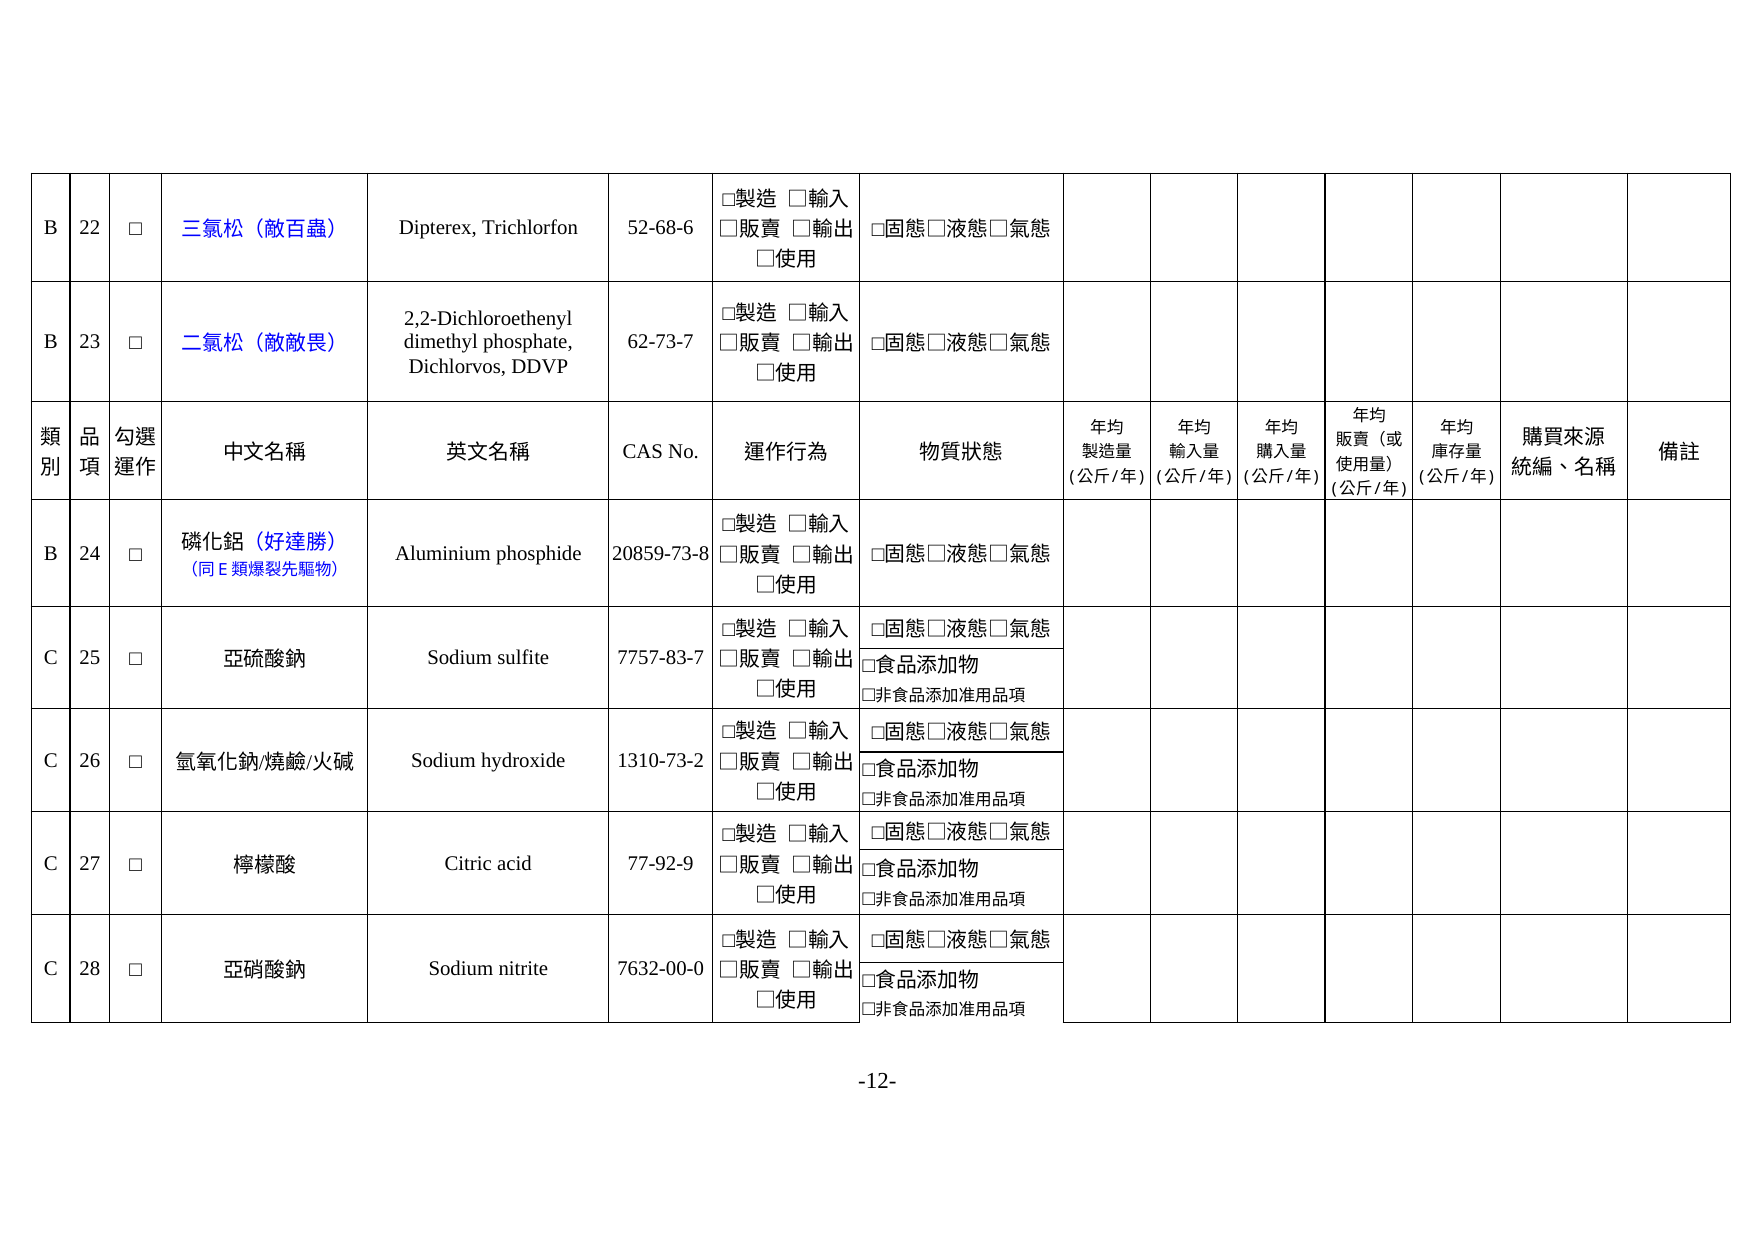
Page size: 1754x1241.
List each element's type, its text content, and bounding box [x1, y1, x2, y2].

table_cell [1501, 709, 1627, 811]
table_cell 年均 庫存量 (公斤/年) [1413, 402, 1500, 499]
table_cell [1064, 282, 1150, 401]
table_cell [1501, 174, 1627, 281]
table_cell 運作行為 [713, 402, 859, 499]
table_cell [1326, 174, 1412, 281]
table_cell □固態□液態□氣態 [860, 282, 1063, 401]
table_cell □製造 □輸入 □販賣 □輸出 □使用 [713, 915, 859, 1022]
table_cell 類別 [32, 402, 69, 499]
table_cell □製造 □輸入 □販賣 □輸出 □使用 [713, 500, 859, 606]
table_cell [1326, 607, 1412, 708]
table_cell [1413, 500, 1500, 606]
table_cell [1064, 915, 1150, 1022]
table_cell □固態□液態□氣態 [860, 915, 1063, 962]
table_cell 備註 [1628, 402, 1730, 499]
table_cell Dipterex, Trichlorfon [368, 174, 608, 281]
table_cell [1501, 607, 1627, 708]
table_cell 亞硫酸鈉 [162, 607, 367, 708]
table_cell [1326, 709, 1412, 811]
table_cell □製造 □輸入 □販賣 □輸出 □使用 [713, 709, 859, 811]
table_cell [1628, 282, 1730, 401]
table_cell [1151, 812, 1237, 914]
table_cell [1064, 709, 1150, 811]
table_cell 年均 購入量 (公斤/年) [1238, 402, 1324, 499]
table_cell □ [110, 709, 161, 811]
table_cell □ [110, 607, 161, 708]
table_cell [1151, 607, 1237, 708]
table_cell [1326, 915, 1412, 1022]
table_cell [1238, 174, 1324, 281]
table_cell □固態□液態□氣態 [860, 812, 1063, 849]
table_cell □固態□液態□氣態 [860, 709, 1063, 751]
table_cell [1326, 812, 1412, 914]
table_cell [1501, 812, 1627, 914]
table_cell [1628, 812, 1730, 914]
table_cell 年均 販賣（或使用量） (公斤/年) [1326, 402, 1412, 499]
table_cell [1238, 607, 1324, 708]
table_cell [1628, 500, 1730, 606]
table_cell [1151, 174, 1237, 281]
table_cell 77-92-9 [609, 812, 712, 914]
table_cell □食品添加物 □非食品添加准用品項 [860, 649, 1063, 708]
table_cell C [32, 915, 69, 1022]
table_cell [1064, 174, 1150, 281]
table_cell Sodium nitrite [368, 915, 608, 1022]
table_cell 亞硝酸鈉 [162, 915, 367, 1022]
table_cell CAS No. [609, 402, 712, 499]
table_cell [1064, 500, 1150, 606]
table_cell [1501, 915, 1627, 1022]
table_cell [1064, 812, 1150, 914]
table_cell [1151, 915, 1237, 1022]
table_cell [1413, 282, 1500, 401]
table_cell □食品添加物 □非食品添加准用品項 [860, 753, 1063, 811]
table_cell B [32, 500, 69, 606]
table_cell □固態□液態□氣態 [860, 174, 1063, 281]
table_cell □固態□液態□氣態 [860, 500, 1063, 606]
table_cell 2,2-Dichloroethenyl dimethyl phosphate, Dichlorvos, DDVP [368, 282, 608, 401]
table_cell [1501, 500, 1627, 606]
table_cell B [32, 282, 69, 401]
table_cell 62-73-7 [609, 282, 712, 401]
table_cell [1413, 709, 1500, 811]
table_cell [1413, 915, 1500, 1022]
table_cell C [32, 812, 69, 914]
table_cell □ [110, 500, 161, 606]
table_cell 24 [71, 500, 109, 606]
table_cell C [32, 709, 69, 811]
table_cell B [32, 174, 69, 281]
table_cell [1628, 915, 1730, 1022]
table_cell □製造 □輸入 □販賣 □輸出 □使用 [713, 174, 859, 281]
table_cell [1326, 282, 1412, 401]
table_cell [1501, 282, 1627, 401]
table_cell □製造 □輸入 □販賣 □輸出 □使用 [713, 282, 859, 401]
table_cell 27 [71, 812, 109, 914]
table_cell [1628, 174, 1730, 281]
table_cell Sodium sulfite [368, 607, 608, 708]
table_cell [1413, 174, 1500, 281]
table_cell □製造 □輸入 □販賣 □輸出 □使用 [713, 607, 859, 708]
table_cell 年均 輸入量 (公斤/年) [1151, 402, 1237, 499]
table_cell □ [110, 812, 161, 914]
table_cell 52-68-6 [609, 174, 712, 281]
table_cell [1413, 812, 1500, 914]
table_cell 26 [71, 709, 109, 811]
table_cell 氫氧化鈉/燒鹼/火碱 [162, 709, 367, 811]
table_cell □ [110, 915, 161, 1022]
table_cell □ [110, 174, 161, 281]
table_cell [1064, 607, 1150, 708]
table_cell 23 [71, 282, 109, 401]
table_cell Citric acid [368, 812, 608, 914]
table_cell [1151, 500, 1237, 606]
table_cell 品項 [71, 402, 109, 499]
table_cell 年均 製造量 (公斤/年) [1064, 402, 1150, 499]
table_cell □食品添加物 □非食品添加准用品項 [860, 963, 1063, 1022]
table_cell [1238, 915, 1324, 1022]
table_cell 磷化鋁（好達勝） （同E類爆裂先驅物） [162, 500, 367, 606]
table_cell [1238, 500, 1324, 606]
table_cell Aluminium phosphide [368, 500, 608, 606]
table_cell 勾選運作 [110, 402, 161, 499]
table_cell [1628, 607, 1730, 708]
table_cell 1310-73-2 [609, 709, 712, 811]
table_cell □固態□液態□氣態 [860, 607, 1063, 648]
table_cell 7757-83-7 [609, 607, 712, 708]
table_cell 檸檬酸 [162, 812, 367, 914]
table_cell 22 [71, 174, 109, 281]
table_cell 二氯松（敵敵畏） [162, 282, 367, 401]
table_cell 購買來源 統編、名稱 [1501, 402, 1627, 499]
table_cell [1238, 812, 1324, 914]
table_cell 28 [71, 915, 109, 1022]
table_cell 中文名稱 [162, 402, 367, 499]
table_cell □製造 □輸入 □販賣 □輸出 □使用 [713, 812, 859, 914]
table_cell [1151, 709, 1237, 811]
table_cell 20859-73-8 [609, 500, 712, 606]
table_cell □食品添加物 □非食品添加准用品項 [860, 850, 1063, 914]
table_cell [1238, 282, 1324, 401]
table_cell □ [110, 282, 161, 401]
table_cell [1151, 282, 1237, 401]
table_cell [1628, 709, 1730, 811]
table_cell 三氯松（敵百蟲） [162, 174, 367, 281]
table_cell [1326, 500, 1412, 606]
table_cell C [32, 607, 69, 708]
table_cell 物質狀態 [860, 402, 1063, 499]
table_cell [1413, 607, 1500, 708]
table_cell [1238, 709, 1324, 811]
table_cell 英文名稱 [368, 402, 608, 499]
table_cell 25 [71, 607, 109, 708]
table_cell 7632-00-0 [609, 915, 712, 1022]
table_cell Sodium hydroxide [368, 709, 608, 811]
